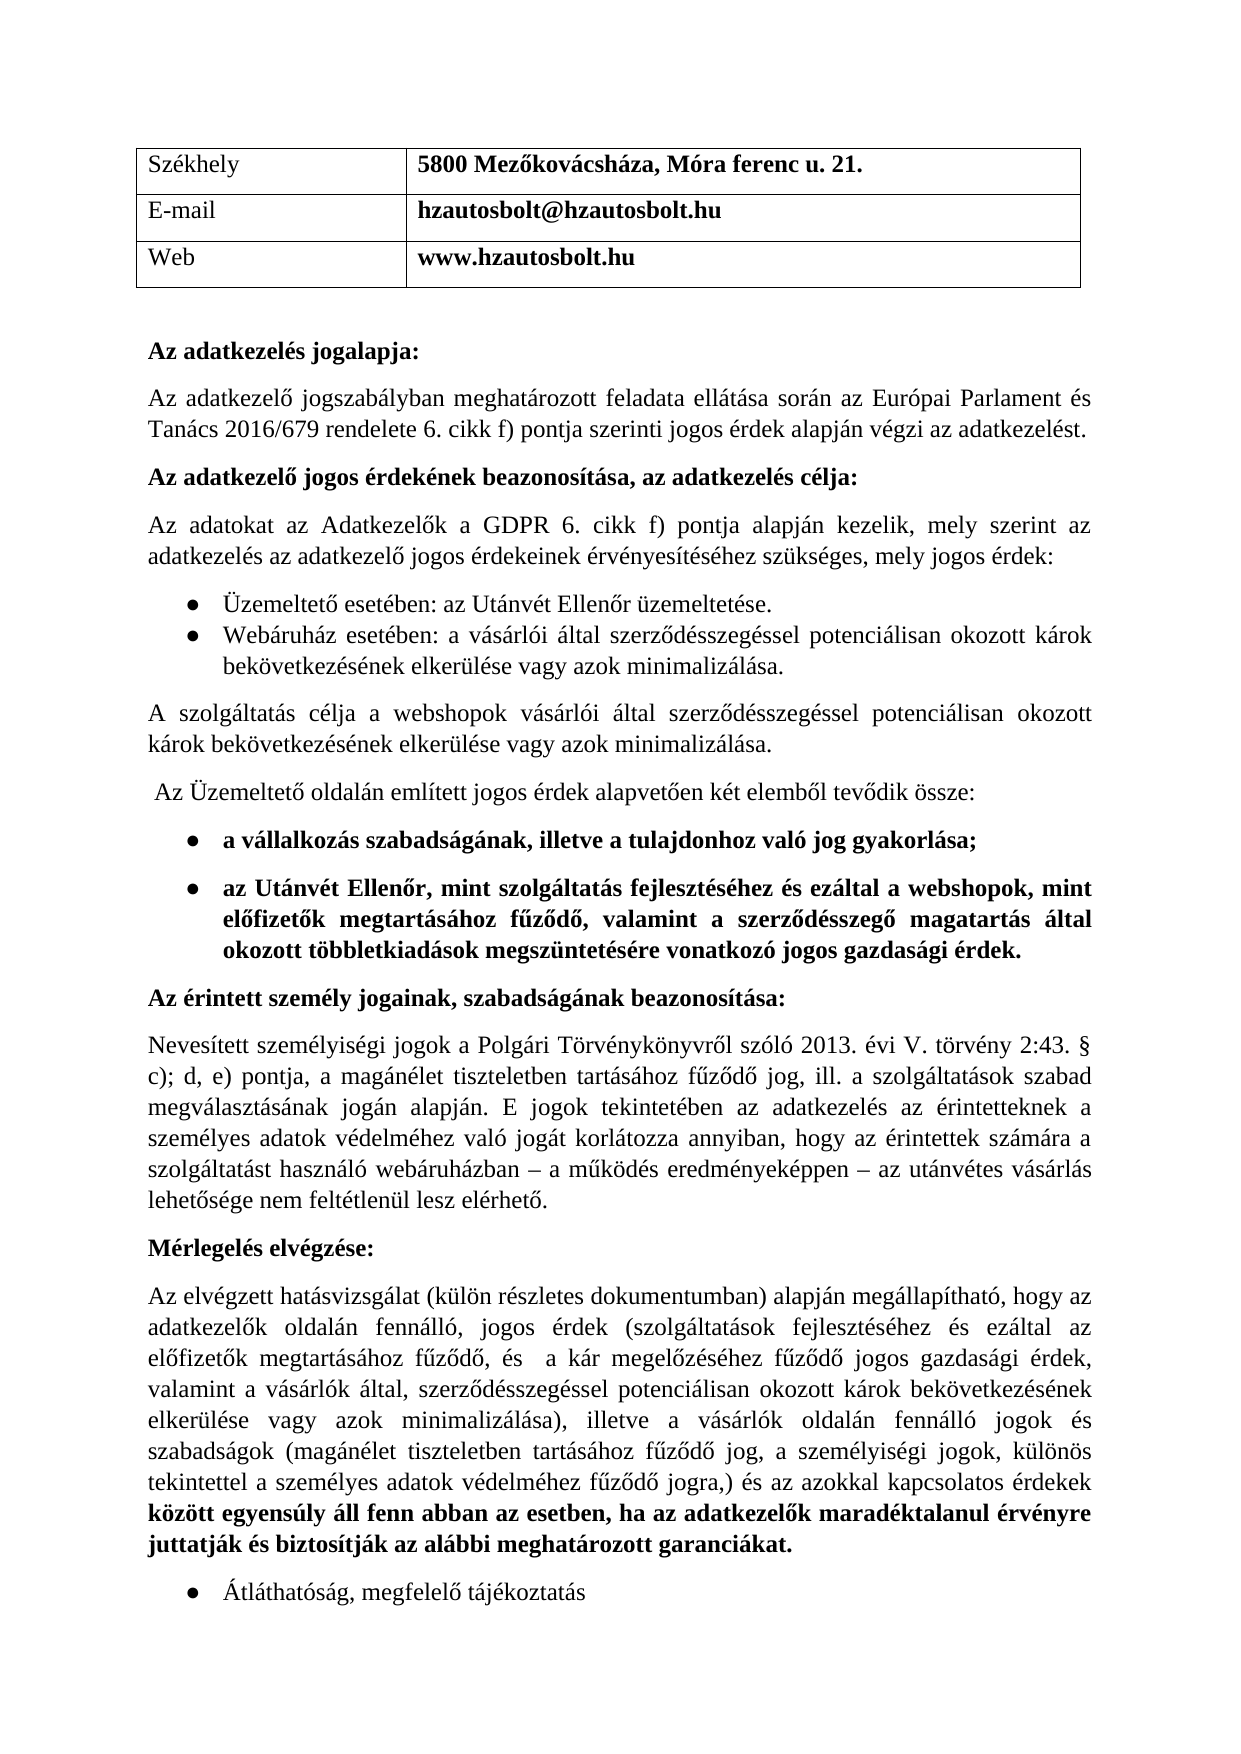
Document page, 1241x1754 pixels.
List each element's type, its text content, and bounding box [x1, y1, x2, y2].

text Az Üzemeltető oldalán említett jogos érdek alapvetően két elemből tevődik össze: [148, 777, 1093, 806]
list Webáruház esetében: a vásárlói által szerződésszegéssel potenciálisan okozott károk bekövetkezésének elkerülése vagy azok minimalizálása. [185, 620, 1093, 679]
list az Utánvét Ellenőr, mint szolgáltatás fejlesztéséhez és ezáltal a webshopok, mint előfizetők megtartásához fűződő, valamint a szerződésszegő magatartás által okozott többletkiadások megszüntetésére vonatkozó jogos gazdasági érdek. [185, 873, 1093, 964]
table_cell Web [137, 242, 406, 287]
text Az adatkezelő jogos érdekének beazonosítása, az adatkezelés célja: [148, 462, 1093, 491]
text Az adatokat az Adatkezelők a GDPR 6. cikk f) pontja alapján kezelik, mely szerint az adatkezelés az adatkezelő jogos érdekeinek érvényesítéséhez szükséges, mely jogos érdek: [148, 510, 1093, 570]
text Az érintett személy jogainak, szabadságának beazonosítása: [148, 983, 1093, 1011]
text Mérlegelés elvégzése: [148, 1233, 1093, 1262]
text Nevesített személyiségi jogok a Polgári Törvénykönyvről szóló 2013. évi V. törvény 2:43. § c); d, e) pontja, a magánélet tiszteletben tartásához fűződő jog, ill. a szolgáltatások szabad megválasztásának jogán alapján. E jogok tekintetében az adatkezelés az érintetteknek a személyes adatok védelméhez való jogát korlátozza annyiban, hogy az érintettek számára a szolgáltatást használó webáruházban – a működés eredményeképpen – az utánvétes vásárlás lehetősége nem feltétlenül lesz elérhető. [148, 1030, 1093, 1214]
text Az elvégzett hatásvizsgálat (külön részletes dokumentumban) alapján megállapítható, hogy az adatkezelők oldalán fennálló, jogos érdek (szolgáltatások fejlesztéséhez és ezáltal az előfizetők megtartásához fűződő, és a kár megelőzéséhez fűződő jogos gazdasági érdek, valamint a vásárlók által, szerződésszegéssel potenciálisan okozott károk bekövetkezésének elkerülése vagy azok minimalizálása), illetve a vásárlók oldalán fennálló jogok és szabadságok (magánélet tiszteletben tartásához fűződő jog, a személyiségi jogok, különös tekintettel a személyes adatok védelméhez fűződő jogra,) és az azokkal kapcsolatos érdekek között egyensúly áll fenn abban az esetben, ha az adatkezelők maradéktalanul érvényre juttatják és biztosítják az alábbi meghatározott garanciákat. [148, 1281, 1093, 1558]
list Átláthatóság, megfelelő tájékoztatás [185, 1577, 1093, 1606]
list a vállalkozás szabadságának, illetve a tulajdonhoz való jog gyakorlása; [185, 825, 1093, 854]
table_cell www.hzautosbolt.hu [407, 242, 1080, 287]
table_cell E-mail [137, 195, 406, 241]
table_cell hzautosbolt@hzautosbolt.hu [407, 195, 1080, 241]
text Az adatkezelés jogalapja: [148, 336, 1093, 364]
text A szolgáltatás célja a webshopok vásárlói által szerződésszegéssel potenciálisan okozott károk bekövetkezésének elkerülése vagy azok minimalizálása. [148, 698, 1093, 758]
text Az adatkezelő jogszabályban meghatározott feladata ellátása során az Európai Parlament és Tanács 2016/679 rendelete 6. cikk f) pontja szerinti jogos érdek alapján végzi az adatkezelést. [148, 383, 1093, 443]
list Üzemeltető esetében: az Utánvét Ellenőr üzemeltetése. [185, 589, 1093, 617]
table_cell 5800 Mezőkovácsháza, Móra ferenc u. 21. [407, 149, 1080, 194]
table_cell Székhely [137, 149, 406, 194]
